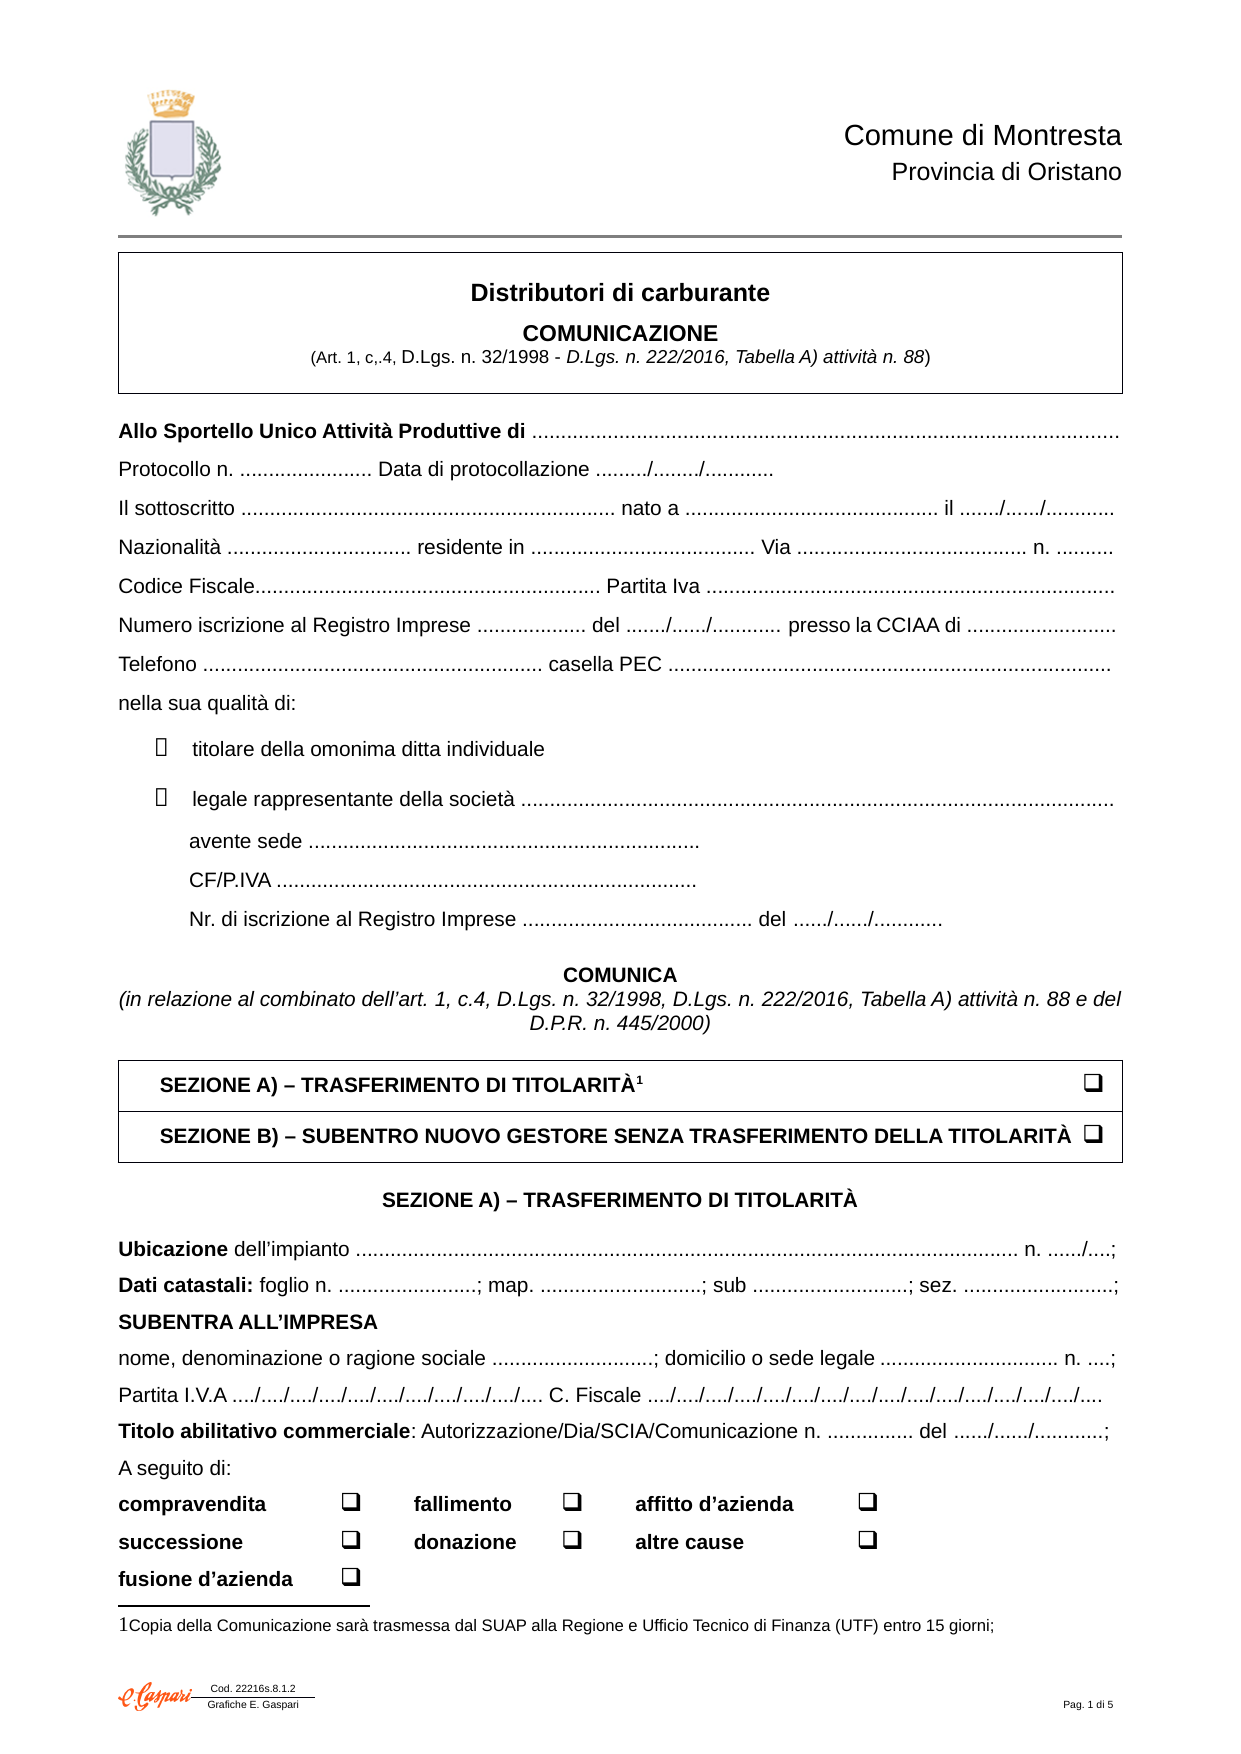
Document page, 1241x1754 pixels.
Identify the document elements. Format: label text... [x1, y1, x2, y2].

text Provincia di Oristano [118, 157, 1122, 185]
text Protocollo n. ....................... Data di protocollazione ........./......../............ [118, 457, 1122, 481]
picture [122, 152, 224, 157]
text  legale rappresentante della società ....................................................................................................... [153, 779, 1122, 813]
text A seguito di: [118, 1456, 1122, 1479]
text Telefono ........................................................... casella PEC ............................................................................. [118, 652, 1122, 676]
text Codice Fiscale............................................................ Partita Iva ....................................................................... [118, 574, 1122, 598]
text Ubicazione dell’impianto ................................................................................................................... n. ....../....; [118, 1237, 1122, 1261]
text Titolo abilitativo commerciale: Autorizzazione/Dia/SCIA/Comunicazione n. ............... del ....../....../............; [118, 1419, 1122, 1443]
text Nazionalità ................................ residente in ....................................... Via ........................................ n. .......... [118, 535, 1122, 559]
text Partita I.V.A ..../..../..../..../..../..../..../..../..../..../.... C. Fiscale ..../..../..../..../..../..../..../..../..../..../..../..../..../..../..../.... [118, 1383, 1122, 1407]
text SUBENTRA ALL’IMPRESA [118, 1310, 1122, 1334]
picture [122, 87, 224, 118]
text successione  donazione  altre cause  [118, 1529, 1122, 1554]
text  titolare della omonima ditta individuale [153, 729, 1122, 763]
text (in relazione al combinato dell’art. 1, c.4, D.Lgs. n. 32/1998, D.Lgs. n. 222/2016, Tabella A) attività n. 88 e del D.P.R. n. 445/2000) [118, 987, 1122, 1035]
text Allo Sportello Unico Attività Produttive di [118, 418, 1122, 442]
text Dati catastali: foglio n. ........................; map. ............................; sub ...........................; sez. ..........................; [118, 1273, 1122, 1297]
text CF/P.IVA ......................................................................... [189, 868, 1122, 892]
text SEZIONE A) – TRASFERIMENTO DI TITOLARITÀ [118, 1188, 1122, 1212]
picture [118, 1682, 192, 1711]
text Il sottoscritto ................................................................. nato a ............................................ il ......./....../............ [118, 496, 1122, 520]
text Comune di Montresta [118, 118, 1122, 152]
text compravendita  fallimento  affitto d’azienda  [118, 1492, 1122, 1517]
text Numero iscrizione al Registro Imprese ................... del ......./....../............ presso la CCIAA di .......................... [118, 613, 1122, 637]
text Nr. di iscrizione al Registro Imprese ........................................ del ....../....../............ [189, 907, 1122, 931]
text nome, denominazione o ragione sociale ............................; domicilio o sede legale ............................... n. ....; [118, 1346, 1122, 1370]
table_cell SEZIONE B) – SUBENTRO NUOVO GESTORE SENZA TRASFERIMENTO DELLA TITOLARITÀ  [119, 1112, 1122, 1162]
text fusione d’azienda  [118, 1567, 1122, 1592]
text COMUNICA [118, 963, 1122, 987]
table_header Distributori di carburante COMUNICAZIONE (Art. 1, c,.4, D.Lgs. n. 32/1998 - D.Lgs. n. 222/2016, Tabella A) attività n. 88) [119, 253, 1122, 392]
picture [122, 185, 224, 219]
table_header SEZIONE A) – TRASFERIMENTO DI TITOLARITÀ  [119, 1061, 1122, 1111]
text nella sua qualità di: [118, 690, 1122, 714]
text avente sede .................................................................... [189, 829, 1122, 853]
